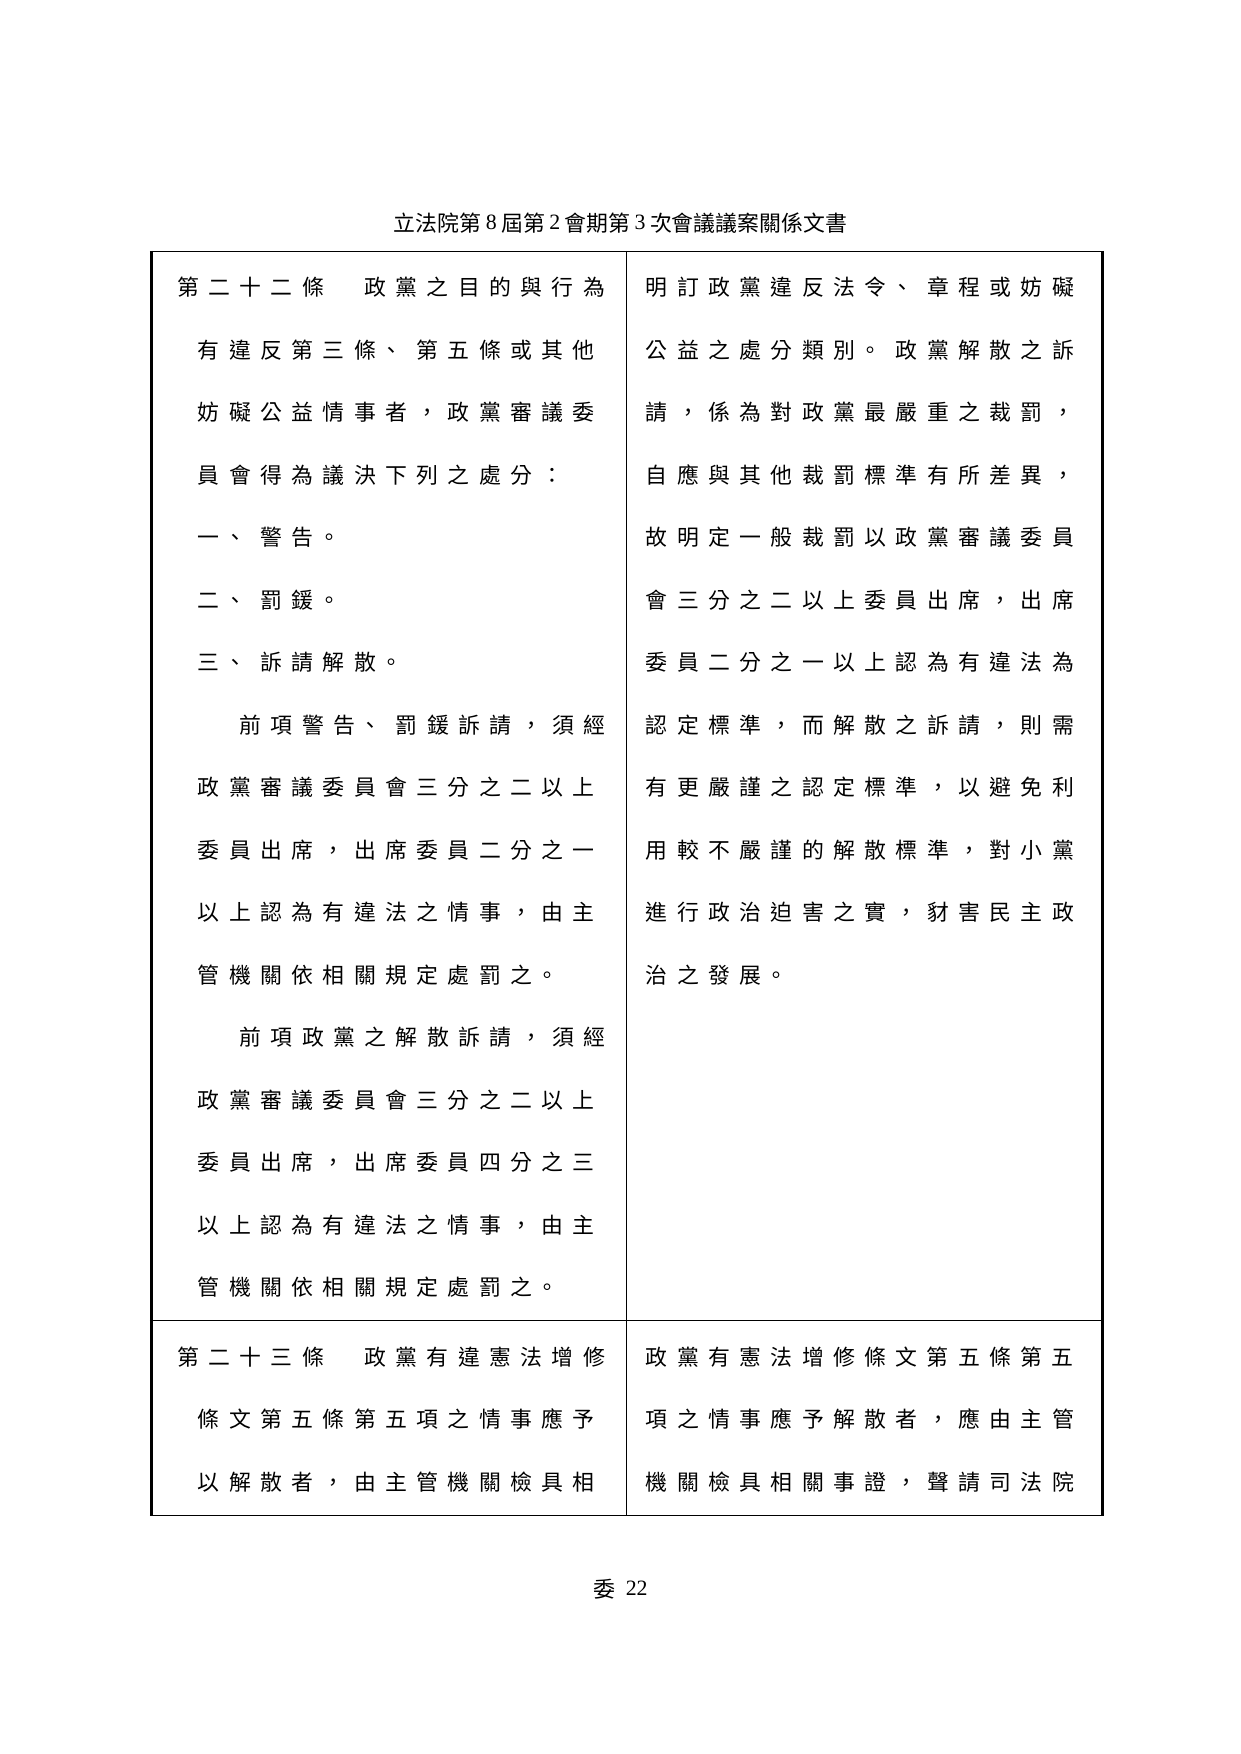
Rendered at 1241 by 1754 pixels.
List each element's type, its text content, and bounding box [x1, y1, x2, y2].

table_cell 第二十三條 政黨有違憲法增修條文第五條第五項之情事應予以解散者，由主管機關檢具相 [153, 1321, 626, 1514]
table_cell 政黨有憲法增修條文第五條第五項之情事應予解散者，應由主管機關檢具相關事證，聲請司法院 [627, 1321, 1101, 1514]
table_cell 第二十二條 政黨之目的與行為有違反第三條、第五條或其他妨礙公益情事者，政黨審議委員會得為議決下列之處分： 一、警告。 二、罰鍰。 三、訴請解散。 前項警告、罰鍰訴請，須經政黨審議委員會三分之二以上委員出席，出席委員二分之一以上認為有違法之情事，由主管機關依相關規定處罰之。 前項政黨之解散訴請，須經政黨審議委員會三分之二以上委員出席，出席委員四分之三以上認為有違法之情事，由主管機關依相關規定處罰之。 [153, 252, 626, 1320]
table_cell 明訂政黨違反法令、章程或妨礙公益之處分類別。政黨解散之訴請，係為對政黨最嚴重之裁罰，自應與其他裁罰標準有所差異，故明定一般裁罰以政黨審議委員會三分之二以上委員出席，出席委員二分之一以上認為有違法為認定標準，而解散之訴請，則需有更嚴謹之認定標準，以避免利用較不嚴謹的解散標準，對小黨進行政治迫害之實，豺害民主政治之發展。 [627, 252, 1101, 1320]
